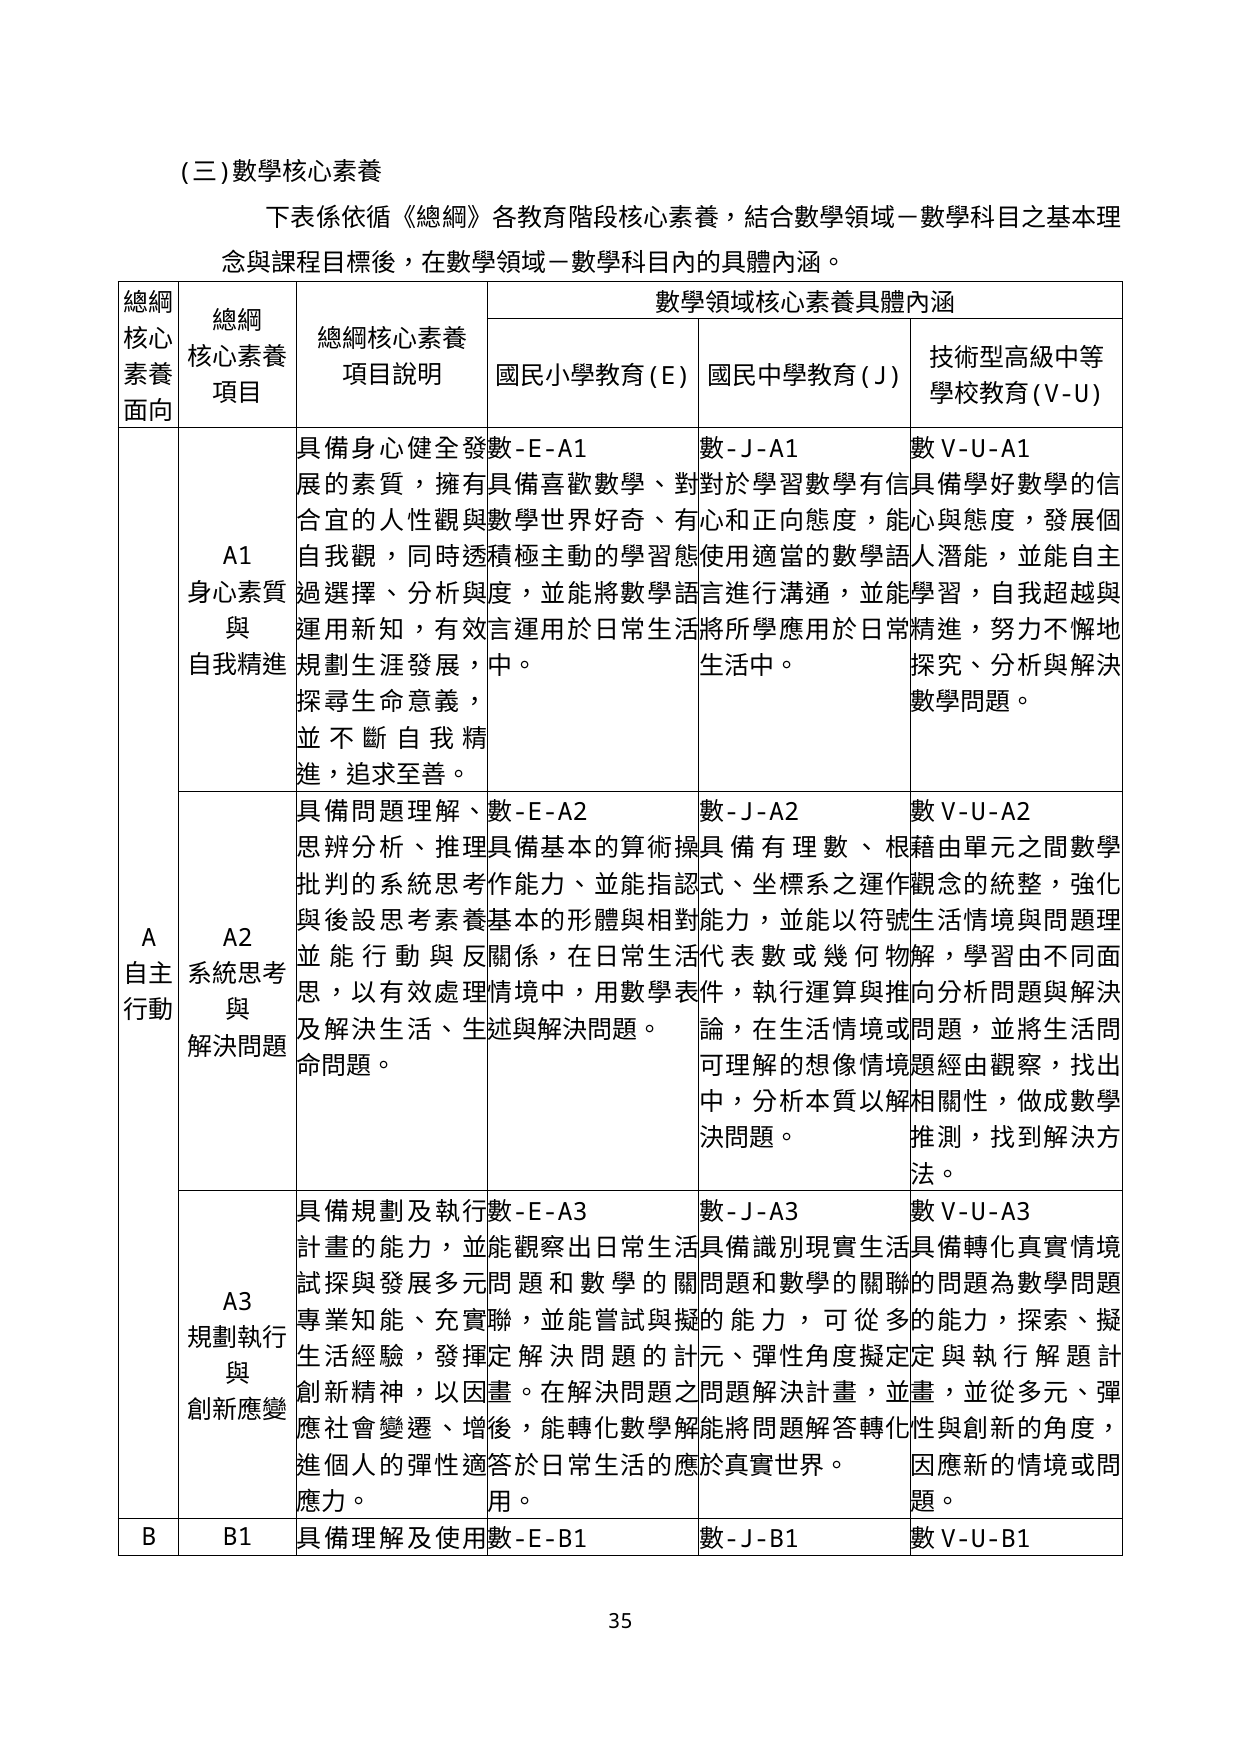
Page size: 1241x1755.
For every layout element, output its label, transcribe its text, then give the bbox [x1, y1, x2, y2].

table_cell B1 [179, 1519, 296, 1555]
table_cell 數V-U-A1 具備學好數學的信心與態度，發展個人潛能，並能自主學習，自我超越與精進，努力不懈地探究、分析與解決數學問題。 [911, 428, 1122, 791]
table_cell A1 身心素質 與 自我精進 [179, 428, 296, 791]
table_cell 數-J-A1 對於學習數學有信心和正向態度，能使用適當的數學語言進行溝通，並能將所學應用於日常生活中。 [699, 428, 910, 791]
table_header 總綱核心素養面向 [119, 282, 178, 427]
table_cell 數V-U-A2 藉由單元之間數學觀念的統整，強化生活情境與問題理解，學習由不同面向分析問題與解決問題，並將生活問題經由觀察，找出相關性，做成數學推測，找到解決方法。 [911, 792, 1122, 1190]
table_cell 數V-U-B1 [911, 1519, 1122, 1555]
table_cell 具備問題理解、思辨分析、推理批判的系統思考與後設思考素養並能行動與反思，以有效處理及解決生活、生命問題。 [297, 792, 487, 1190]
table_cell 數-J-B1 [699, 1519, 910, 1555]
table_cell 國民中學教育(J) [699, 319, 910, 427]
table_cell 數-E-B1 具備日常語言與數字及算術符號之間的轉換能力，並能熟練操作日常使用之度量衡及時間，認識日常經驗中的幾何形體，並能以符號表示公式。 [488, 1519, 698, 1555]
table_cell 數V-U-A3 具備轉化真實情境的問題為數學問題的能力，探索、擬定與執行解題計畫，並從多元、彈性與創新的角度，因應新的情境或問題。 [911, 1191, 1122, 1518]
table_cell 數-J-A2 具備有理數、根式、坐標系之運作能力，並能以符號代表數或幾何物件，執行運算與推論，在生活情境或可理解的想像情境中，分析本質以解決問題。 [699, 792, 910, 1190]
table_cell 數-E-A2 具備基本的算術操作能力、並能指認基本的形體與相對關係，在日常生活情境中，用數學表述與解決問題。 [488, 792, 698, 1190]
table_cell B 溝通互動 [119, 1519, 178, 1555]
table_cell 具備理解及使用語言、文字、數理、肢體及藝術等各種符號進行表達、溝通及互動，並能了解與同理他人，應用在日常生活及工作上。 [297, 1519, 487, 1555]
table_cell A 自主行動 [119, 428, 178, 1518]
table_cell 技術型高級中等 學校教育(V-U) [911, 319, 1122, 427]
table_header 數學領域核心素養具體內涵 [488, 282, 1122, 318]
table_cell 國民小學教育(E) [488, 319, 698, 427]
table_cell 具備規劃及執行計畫的能力，並試探與發展多元專業知能、充實生活經驗，發揮創新精神，以因應社會變遷、增進個人的彈性適應力。 [297, 1191, 487, 1518]
table_cell A3 規劃執行 與 創新應變 [179, 1191, 296, 1518]
table_cell 數-E-A3 能觀察出日常生活問題和數學的關聯，並能嘗試與擬定解決問題的計畫。在解決問題之後，能轉化數學解答於日常生活的應用。 [488, 1191, 698, 1518]
text (三)數學核心素養 [118, 143, 1122, 189]
table_cell 數-J-A3 具備識別現實生活問題和數學的關聯的能力，可從多元、彈性角度擬定問題解決計畫，並能將問題解答轉化於真實世界。 [699, 1191, 910, 1518]
table_header 總綱 核心素養 項目 [179, 282, 296, 427]
table_cell 數-E-A1 具備喜歡數學、對數學世界好奇、有積極主動的學習態度，並能將數學語言運用於日常生活中。 [488, 428, 698, 791]
table_cell A2 系統思考 與 解決問題 [179, 792, 296, 1190]
text 下表係依循《總綱》各教育階段核心素養，結合數學領域－數學科目之基本理念與課程目標後，在數學領域－數學科目內的具體內涵。 [221, 189, 1122, 281]
table_header 總綱核心素養 項目說明 [297, 282, 487, 427]
table_cell 具備身心健全發展的素質，擁有合宜的人性觀與自我觀，同時透過選擇、分析與運用新知，有效規劃生涯發展，探尋生命意義，並不斷自我精進，追求至善。 [297, 428, 487, 791]
